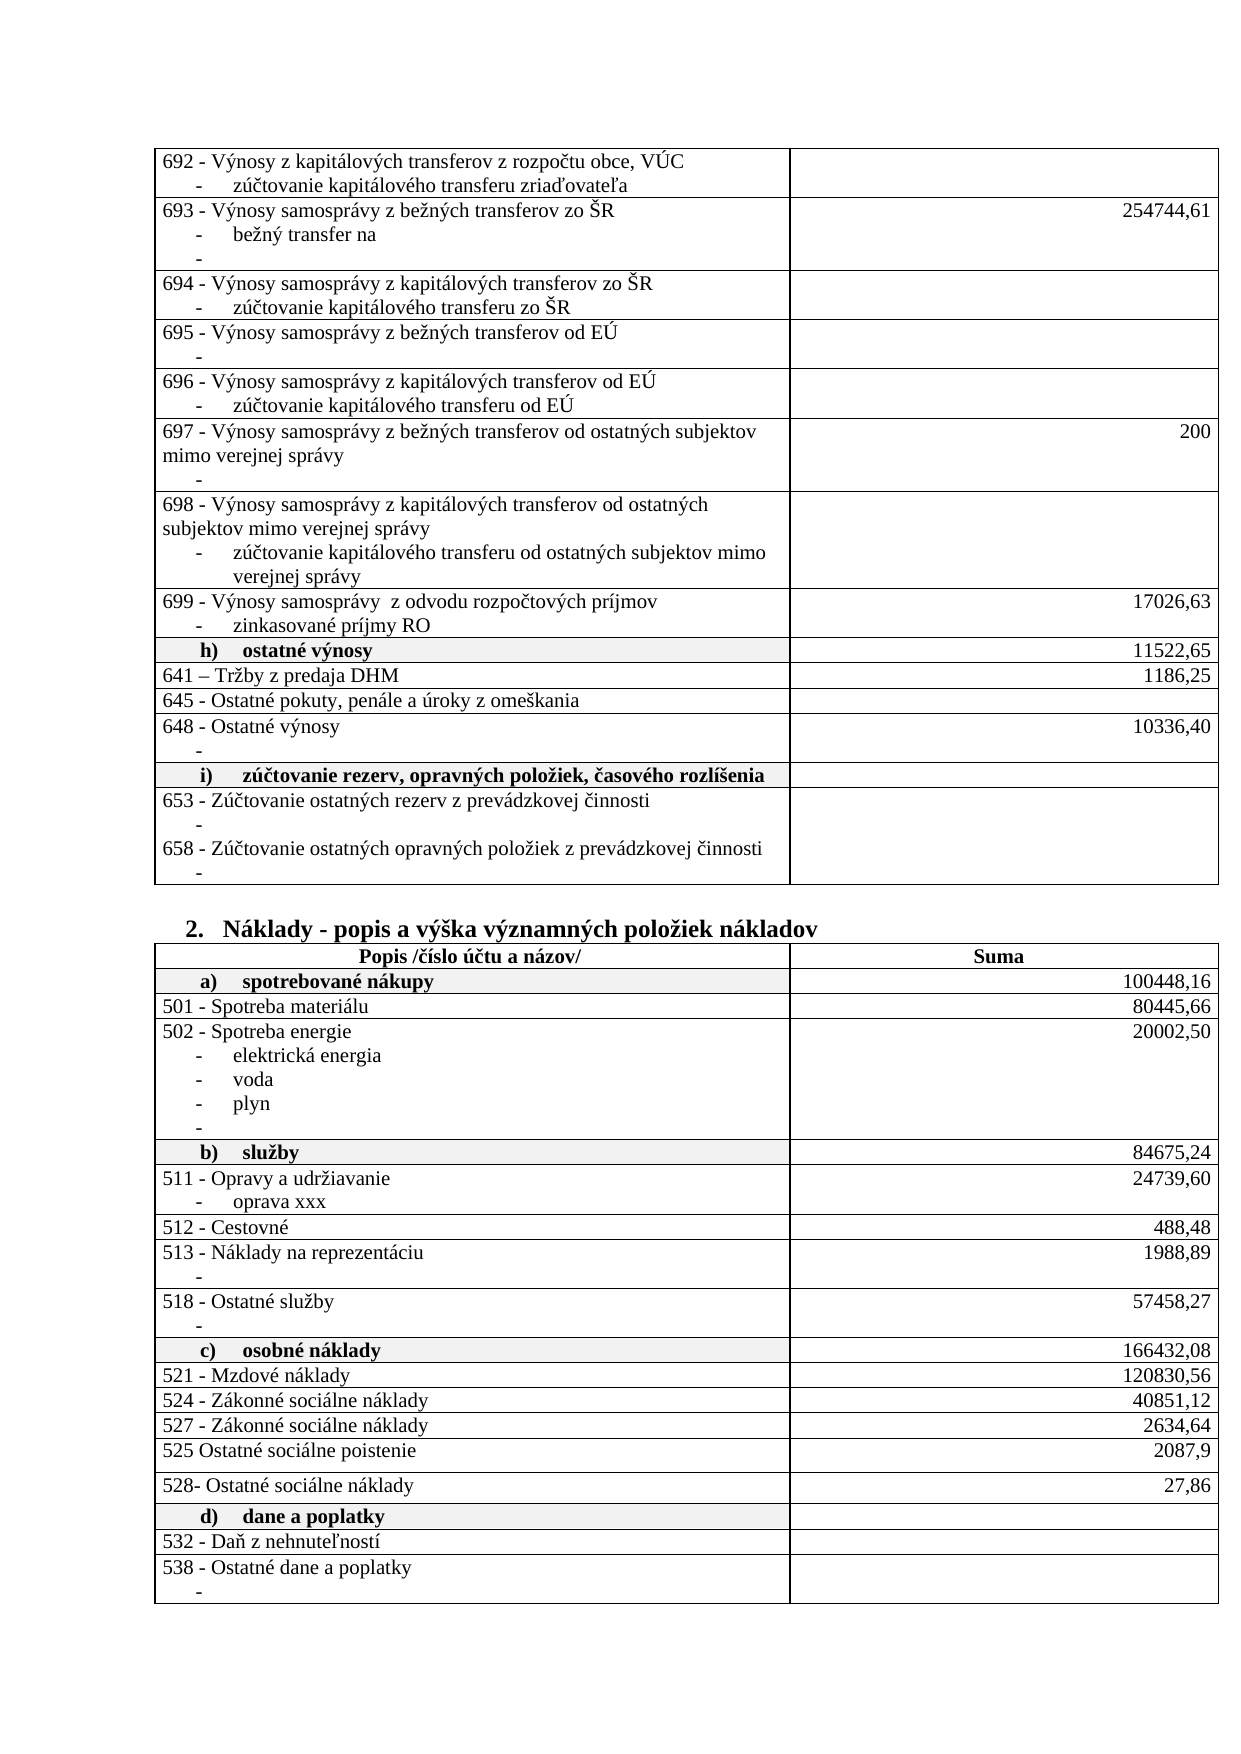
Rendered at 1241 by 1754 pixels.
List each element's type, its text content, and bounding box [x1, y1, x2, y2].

table_cell 518 - Ostatné služby [156, 1289, 789, 1337]
table_cell 488,48 [791, 1215, 1218, 1239]
table_cell spotrebované nákupy [156, 969, 789, 993]
table_cell 1988,89 [791, 1240, 1218, 1288]
table_cell [791, 492, 1218, 588]
table_cell 17026,63 [791, 589, 1218, 637]
table_cell 532 - Daň z nehnuteľností [156, 1530, 789, 1553]
table_cell 166432,08 [791, 1338, 1218, 1362]
table_cell 20002,50 [791, 1019, 1218, 1139]
table_cell 24739,60 [791, 1165, 1218, 1213]
table_cell 511 - Opravy a udržiavanie oprava xxx [156, 1165, 789, 1213]
table_cell 2634,64 [791, 1413, 1218, 1437]
table_cell osobné náklady [156, 1338, 789, 1362]
table_cell [791, 369, 1218, 417]
table_cell 11522,65 [791, 638, 1218, 662]
table_cell 10336,40 [791, 714, 1218, 762]
table_cell 513 - Náklady na reprezentáciu [156, 1240, 789, 1288]
table_cell 100448,16 [791, 969, 1218, 993]
table_cell 696 - Výnosy samosprávy z kapitálových transferov od EÚ zúčtovanie kapitálového transferu od EÚ [156, 369, 789, 417]
table_cell 692 - Výnosy z kapitálových transferov z rozpočtu obce, VÚC zúčtovanie kapitálového transferu zriaďovateľa [156, 149, 789, 197]
table_cell 693 - Výnosy samosprávy z bežných transferov zo ŠR bežný transfer na [156, 198, 789, 270]
table_cell 1186,25 [791, 663, 1218, 687]
table_cell [791, 1504, 1218, 1528]
table_cell 80445,66 [791, 994, 1218, 1018]
table_cell 653 - Zúčtovanie ostatných rezerv z prevádzkovej činnosti 658 - Zúčtovanie ostatných opravných položiek z prevádzkovej činnosti [156, 788, 789, 884]
table_cell [791, 1555, 1218, 1603]
table_cell [791, 689, 1218, 712]
table_cell 697 - Výnosy samosprávy z bežných transferov od ostatných subjektov mimo verejnej správy [156, 419, 789, 491]
table_cell dane a poplatky [156, 1504, 789, 1528]
table_cell 528- Ostatné sociálne náklady [156, 1473, 789, 1503]
table_cell 501 - Spotreba materiálu [156, 994, 789, 1018]
table_cell 648 - Ostatné výnosy [156, 714, 789, 762]
table_cell [791, 149, 1218, 197]
table_cell 645 - Ostatné pokuty, penále a úroky z omeškania [156, 689, 789, 712]
table_cell 699 - Výnosy samosprávy z odvodu rozpočtových príjmov zinkasované príjmy RO [156, 589, 789, 637]
table_cell 694 - Výnosy samosprávy z kapitálových transferov zo ŠR zúčtovanie kapitálového transferu zo ŠR [156, 271, 789, 319]
table_cell [791, 788, 1218, 884]
table_cell 84675,24 [791, 1140, 1218, 1164]
table_cell [791, 320, 1218, 368]
table_cell [791, 1530, 1218, 1553]
table_cell 27,86 [791, 1473, 1218, 1503]
table_cell 524 - Zákonné sociálne náklady [156, 1388, 789, 1412]
table_cell 525 Ostatné sociálne poistenie [156, 1439, 789, 1472]
table_cell 695 - Výnosy samosprávy z bežných transferov od EÚ [156, 320, 789, 368]
table_cell 502 - Spotreba energie elektrická energia voda plyn [156, 1019, 789, 1139]
table_cell 254744,61 [791, 198, 1218, 270]
table_header Popis /číslo účtu a názov/ [156, 944, 789, 968]
table_cell 698 - Výnosy samosprávy z kapitálových transferov od ostatných subjektov mimo verejnej správy zúčtovanie kapitálového transferu od ostatných subjektov mimo verejnej správy [156, 492, 789, 588]
table_cell 200 [791, 419, 1218, 491]
table_cell zúčtovanie rezerv, opravných položiek, časového rozlíšenia [156, 763, 789, 787]
table_cell 641 – Tržby z predaja DHM [156, 663, 789, 687]
table_cell 2087,9 [791, 1439, 1218, 1472]
table_cell [791, 763, 1218, 787]
table_cell 40851,12 [791, 1388, 1218, 1412]
table_header Suma [791, 944, 1218, 968]
table_cell 538 - Ostatné dane a poplatky [156, 1555, 789, 1603]
table_cell 57458,27 [791, 1289, 1218, 1337]
list Náklady - popis a výška významných položiek nákladov [185, 914, 1093, 943]
table_cell 521 - Mzdové náklady [156, 1363, 789, 1387]
table_cell služby [156, 1140, 789, 1164]
table_cell 120830,56 [791, 1363, 1218, 1387]
table_cell [791, 271, 1218, 319]
table_cell 512 - Cestovné [156, 1215, 789, 1239]
table_cell 527 - Zákonné sociálne náklady [156, 1413, 789, 1437]
table_cell ostatné výnosy [156, 638, 789, 662]
